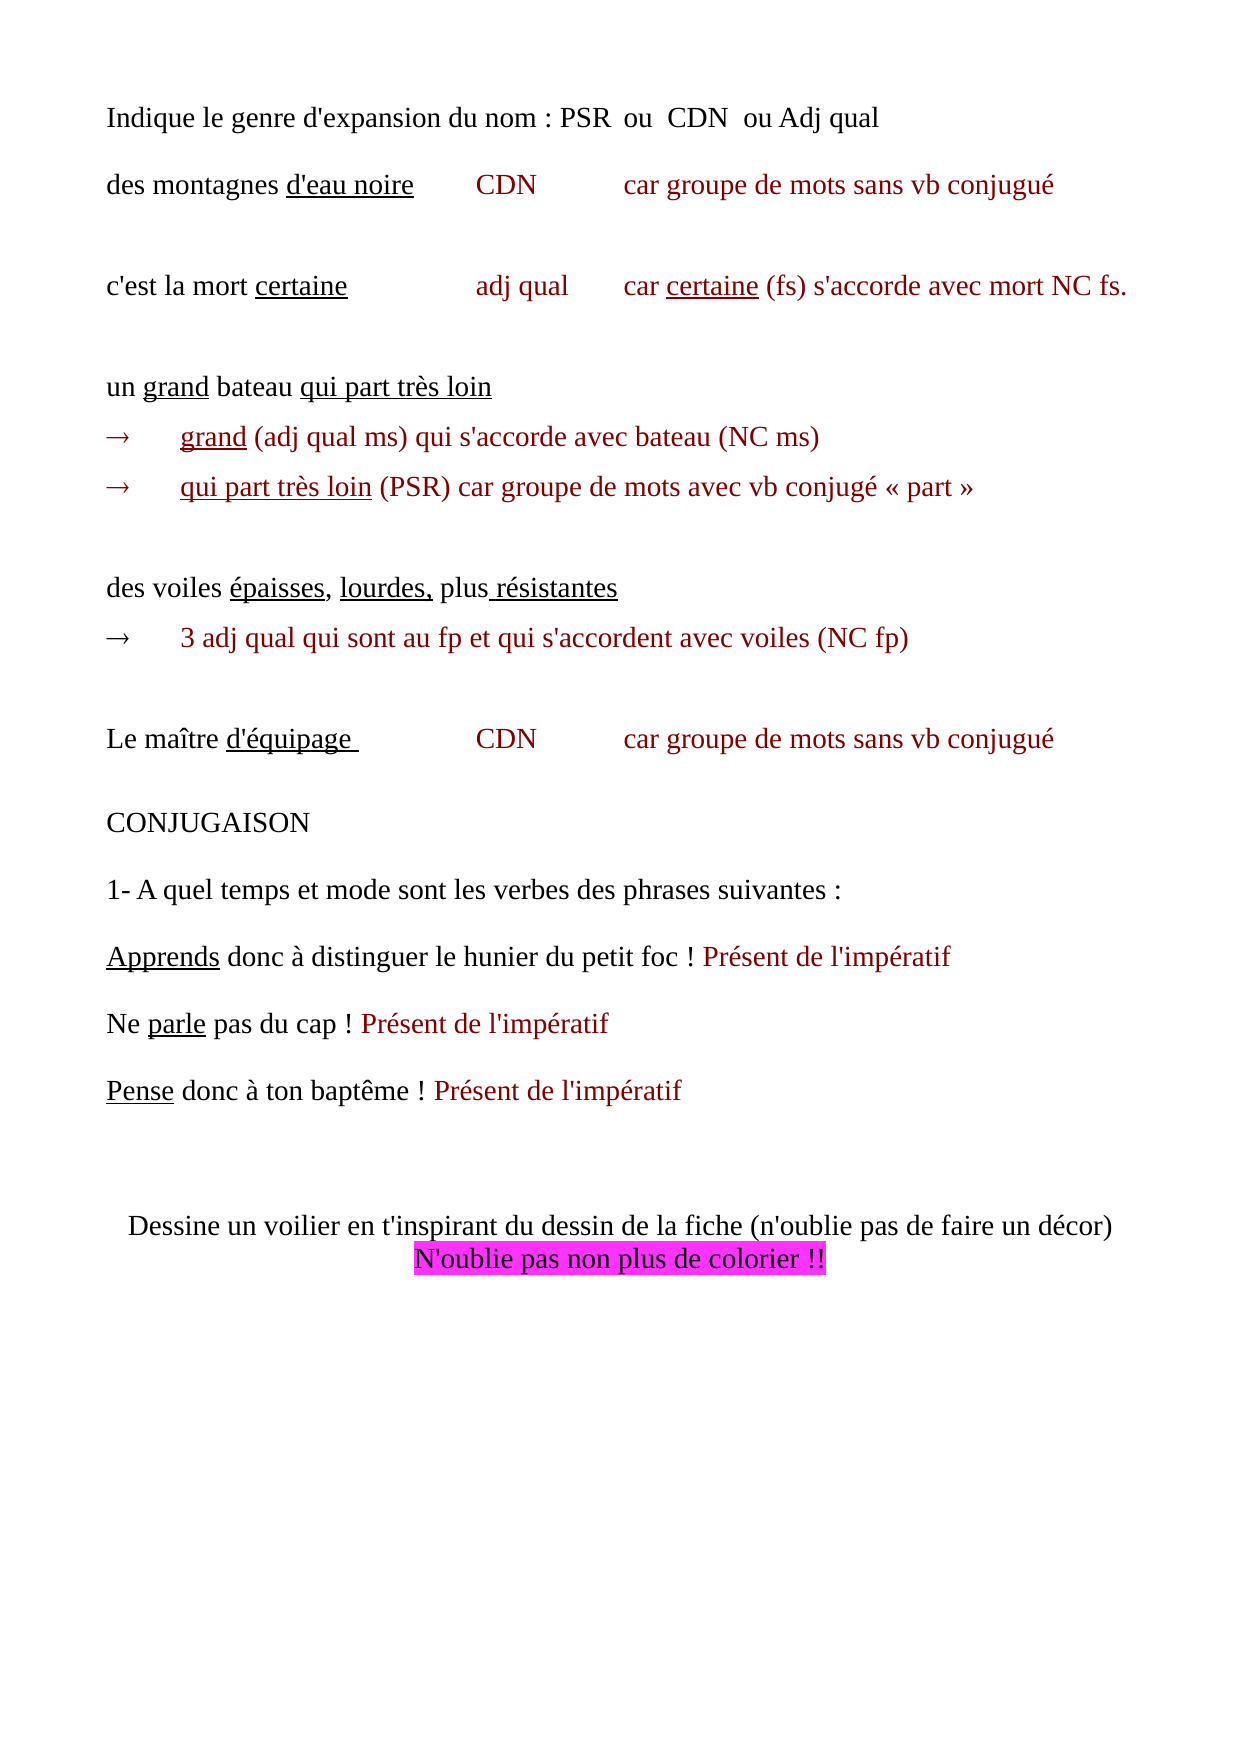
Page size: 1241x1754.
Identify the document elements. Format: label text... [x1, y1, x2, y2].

text CONJUGAISON [106, 805, 1134, 839]
text Pense donc à ton baptême ! Présent de l'impératif [106, 1073, 1134, 1107]
text Le maître d'équipage CDN car groupe de mots sans vb conjugué [106, 721, 1134, 755]
text Indique le genre d'expansion du nom : PSR ou CDN ou Adj qual [106, 100, 1134, 134]
text Dessine un voilier en t'inspirant du dessin de la fiche (n'oublie pas de faire un décor) [106, 1208, 1134, 1241]
text 1- A quel temps et mode sont les verbes des phrases suivantes : [106, 872, 1134, 906]
text  qui part très loin (PSR) car groupe de mots avec vb conjugé « part » [106, 469, 1134, 503]
text des montagnes d'eau noire CDN car groupe de mots sans vb conjugué [106, 167, 1134, 201]
text N'oublie pas non plus de colorier !! [106, 1241, 1134, 1275]
text  3 adj qual qui sont au fp et qui s'accordent avec voiles (NC fp) [106, 621, 1134, 654]
text des voiles épaisses, lourdes, plus résistantes [106, 570, 1134, 604]
text c'est la mort certaine adj qual car certaine (fs) s'accorde avec mort NC fs. [106, 268, 1134, 302]
text Ne parle pas du cap ! Présent de l'impératif [106, 1006, 1134, 1040]
text  grand (adj qual ms) qui s'accorde avec bateau (NC ms) [106, 419, 1134, 453]
text Apprends donc à distinguer le hunier du petit foc ! Présent de l'impératif [106, 939, 1134, 973]
text un grand bateau qui part très loin [106, 369, 1134, 402]
